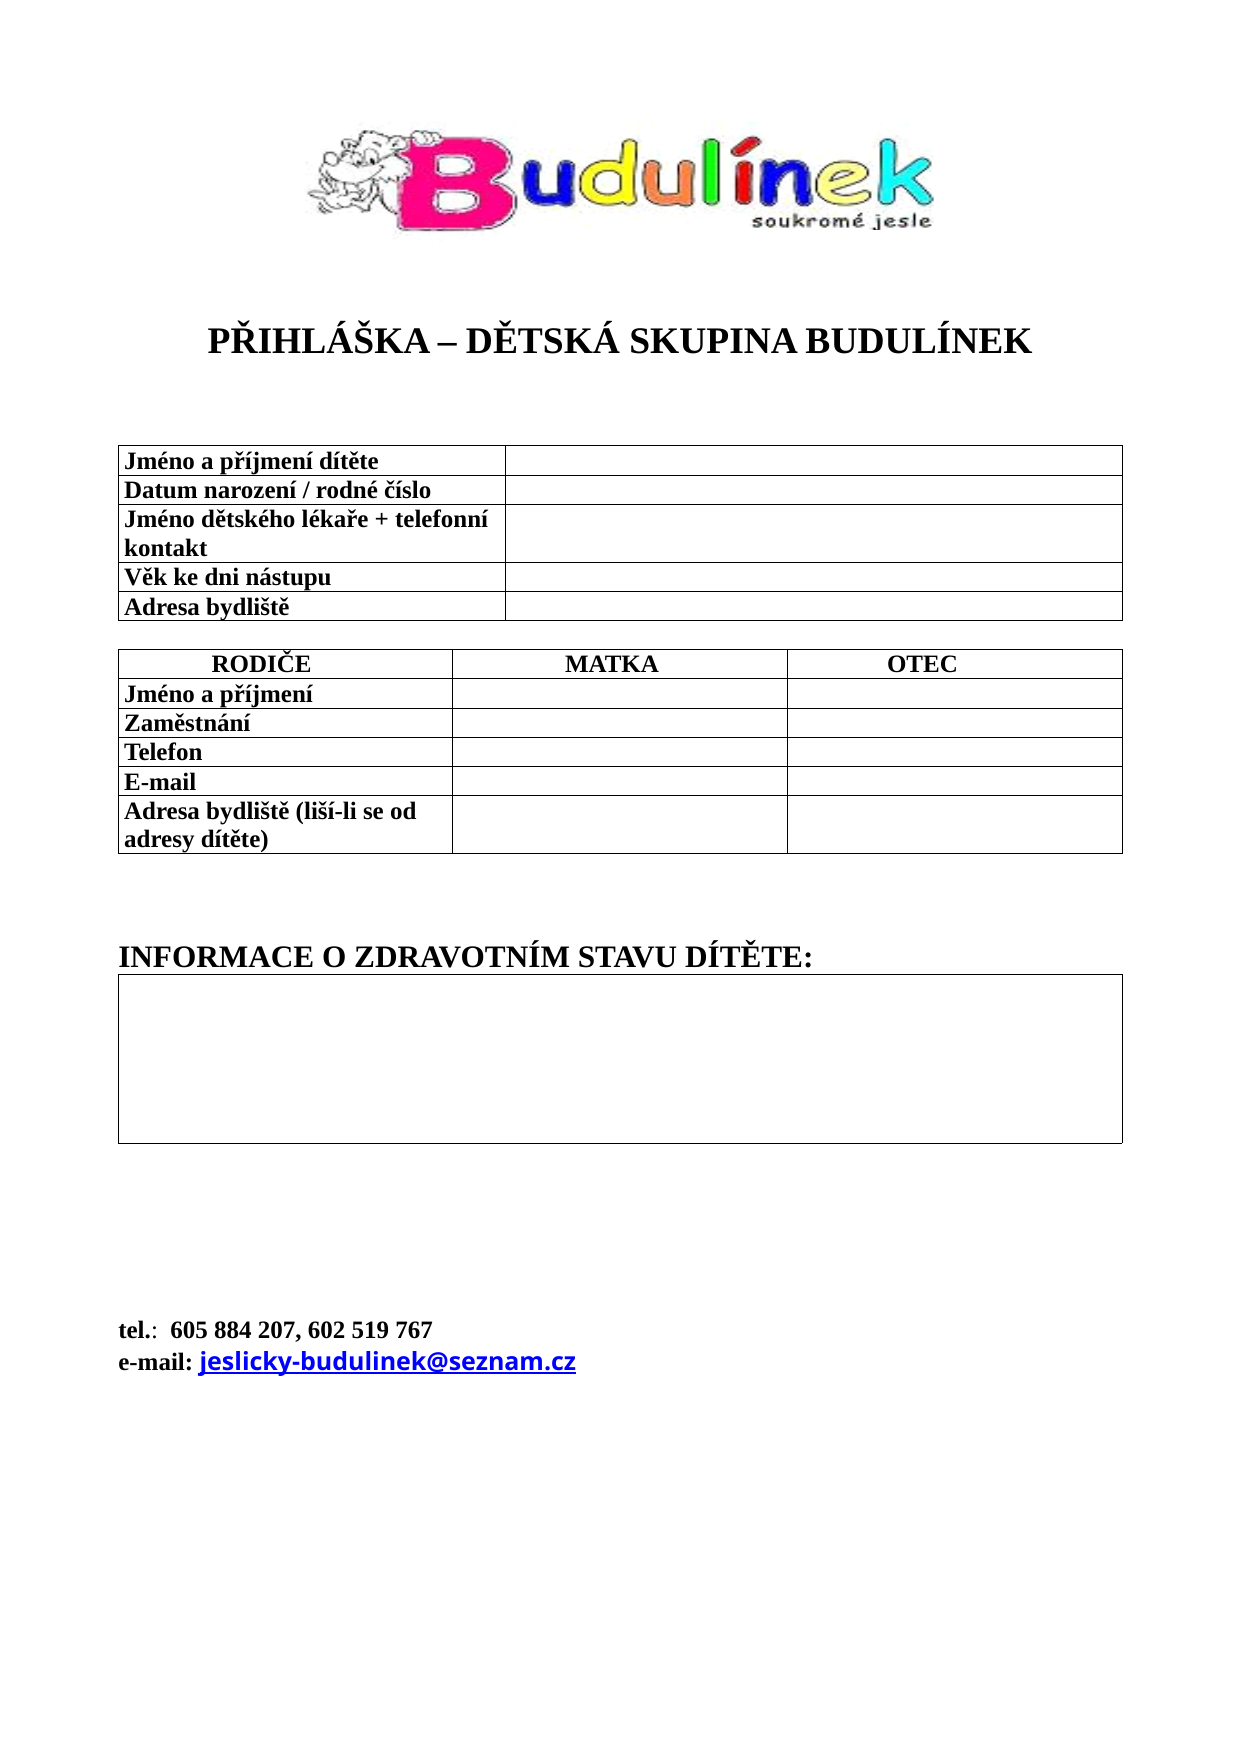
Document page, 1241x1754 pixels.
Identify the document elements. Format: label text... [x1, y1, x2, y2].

table_header [506, 446, 1122, 474]
text e-mail: jeslicky-budulinek@seznam.cz [118, 1343, 1122, 1378]
table_header Jméno a příjmení dítěte [119, 446, 505, 474]
table_cell [506, 592, 1122, 620]
text INFORMACE O ZDRAVOTNÍM STAVU DÍTĚTE: [118, 938, 1122, 974]
table_cell [453, 679, 787, 707]
table_cell [453, 738, 787, 766]
table_cell [506, 505, 1122, 562]
table_cell E-mail [119, 767, 452, 795]
table_cell Adresa bydliště [119, 592, 505, 620]
table_cell Jméno a příjmení [119, 679, 452, 707]
table_cell Jméno dětského lékaře + telefonní kontakt [119, 505, 505, 562]
table_cell [788, 738, 1122, 766]
table_header RODIČE [119, 650, 452, 678]
table_cell [453, 709, 787, 737]
text PŘIHLÁŠKA – DĚTSKÁ SKUPINA BUDULÍNEK [118, 318, 1122, 361]
table_cell [453, 767, 787, 795]
table_cell [453, 796, 787, 853]
table_cell [788, 679, 1122, 707]
table_cell Věk ke dni nástupu [119, 563, 505, 591]
table_cell [506, 563, 1122, 591]
table_cell Datum narození / rodné číslo [119, 476, 505, 504]
table_cell [506, 476, 1122, 504]
table_cell [788, 709, 1122, 737]
table_header OTEC [788, 650, 1122, 678]
table_header [119, 975, 1122, 1142]
table_cell [788, 796, 1122, 853]
table_cell Adresa bydliště (liší-li se od adresy dítěte) [119, 796, 452, 853]
table_header MATKA [453, 650, 787, 678]
table_cell Zaměstnání [119, 709, 452, 737]
table_cell [788, 767, 1122, 795]
text tel.: 605 884 207, 602 519 767 [118, 1315, 1122, 1343]
table_cell Telefon [119, 738, 452, 766]
